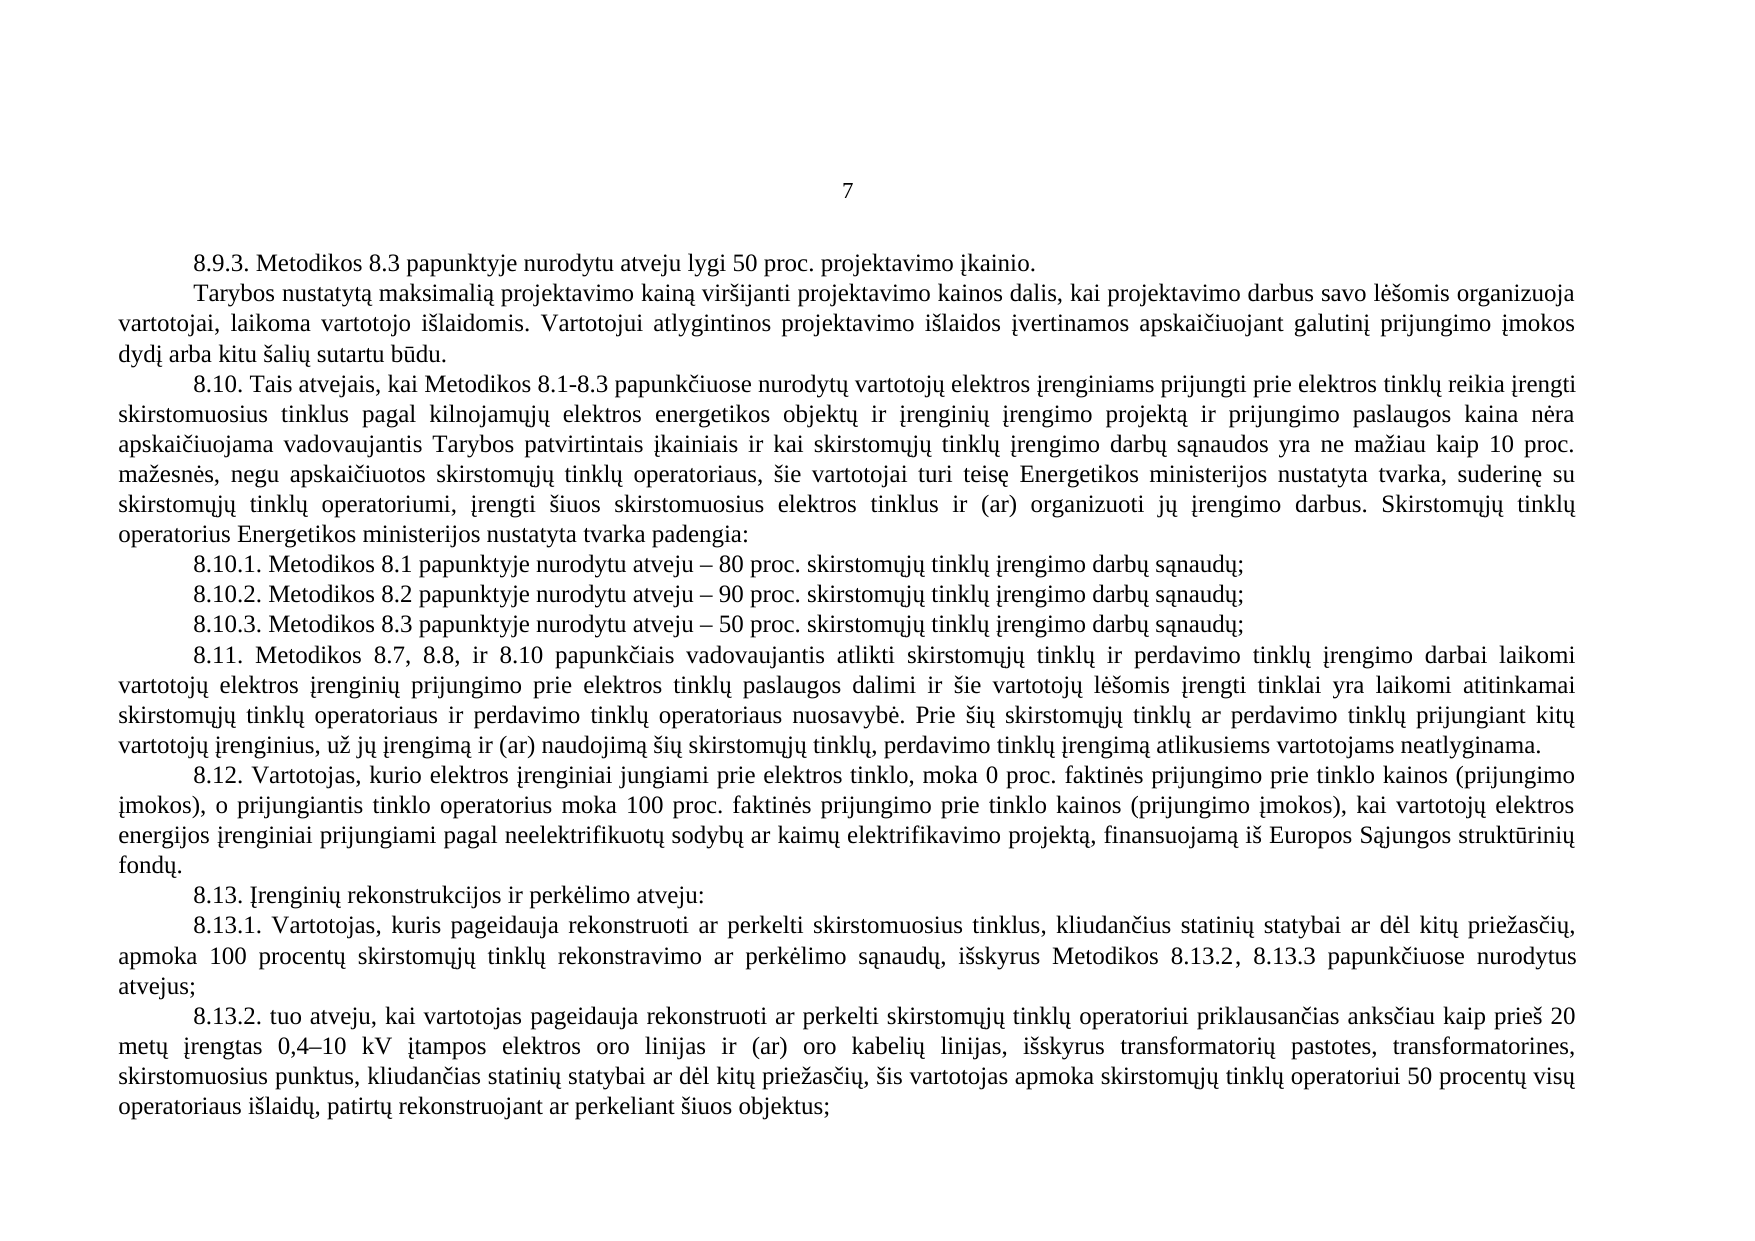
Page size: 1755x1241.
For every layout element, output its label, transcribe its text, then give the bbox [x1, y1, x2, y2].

text 8.13. Įrenginių rekonstrukcijos ir perkėlimo atveju: [118, 881, 1577, 909]
text 8.10.3. Metodikos 8.3 papunktyje nurodytu atveju – 50 proc. skirstomųjų tinklų įrengimo darbų sąnaudų; [118, 609, 1577, 638]
text 8.10. Tais atvejais, kai Metodikos 8.1-8.3 papunkčiuose nurodytų vartotojų elektros įrenginiams prijungti prie elektros tinklų reikia įrengti skirstomuosius tinklus pagal kilnojamųjų elektros energetikos objektų ir įrenginių įrengimo projektą ir prijungimo paslaugos kaina nėra apskaičiuojama vadovaujantis Tarybos patvirtintais įkainiais ir kai skirstomųjų tinklų įrengimo darbų sąnaudos yra ne mažiau kaip 10 proc. mažesnės, negu apskaičiuotos skirstomųjų tinklų operatoriaus, šie vartotojai turi teisę Energetikos ministerijos nustatyta tvarka, suderinę su skirstomųjų tinklų operatoriumi, įrengti šiuos skirstomuosius elektros tinklus ir (ar) organizuoti jų įrengimo darbus. Skirstomųjų tinklų operatorius Energetikos ministerijos nustatyta tvarka padengia: [118, 369, 1577, 548]
text Tarybos nustatytą maksimalią projektavimo kainą viršijanti projektavimo kainos dalis, kai projektavimo darbus savo lėšomis organizuoja vartotojai, laikoma vartotojo išlaidomis. Vartotojui atlygintinos projektavimo išlaidos įvertinamos apskaičiuojant galutinį prijungimo įmokos dydį arba kitu šalių sutartu būdu. [118, 278, 1577, 367]
text 8.10.1. Metodikos 8.1 papunktyje nurodytu atveju – 80 proc. skirstomųjų tinklų įrengimo darbų sąnaudų; [118, 549, 1577, 578]
text 8.13.1. Vartotojas, kuris pageidauja rekonstruoti ar perkelti skirstomuosius tinklus, kliudančius statinių statybai ar dėl kitų priežasčių, apmoka 100 procentų skirstomųjų tinklų rekonstravimo ar perkėlimo sąnaudų, išskyrus Metodikos 8.13.2, 8.13.3 papunkčiuose nurodytus atvejus; [118, 911, 1577, 999]
text 8.11. Metodikos 8.7, 8.8, ir 8.10 papunkčiais vadovaujantis atlikti skirstomųjų tinklų ir perdavimo tinklų įrengimo darbai laikomi vartotojų elektros įrenginių prijungimo prie elektros tinklų paslaugos dalimi ir šie vartotojų lėšomis įrengti tinklai yra laikomi atitinkamai skirstomųjų tinklų operatoriaus ir perdavimo tinklų operatoriaus nuosavybė. Prie šių skirstomųjų tinklų ar perdavimo tinklų prijungiant kitų vartotojų įrenginius, už jų įrengimą ir (ar) naudojimą šių skirstomųjų tinklų, perdavimo tinklų įrengimą atlikusiems vartotojams neatlyginama. [118, 640, 1577, 759]
text 8.9.3. Metodikos 8.3 papunktyje nurodytu atveju lygi 50 proc. projektavimo įkainio. [118, 248, 1577, 277]
text 8.13.2. tuo atveju, kai vartotojas pageidauja rekonstruoti ar perkelti skirstomųjų tinklų operatoriui priklausančias anksčiau kaip prieš 20 metų įrengtas 0,4–10 kV įtampos elektros oro linijas ir (ar) oro kabelių linijas, išskyrus transformatorių pastotes, transformatorines, skirstomuosius punktus, kliudančias statinių statybai ar dėl kitų priežasčių, šis vartotojas apmoka skirstomųjų tinklų operatoriui 50 procentų visų operatoriaus išlaidų, patirtų rekonstruojant ar perkeliant šiuos objektus; [118, 1001, 1577, 1120]
text 8.12. Vartotojas, kurio elektros įrenginiai jungiami prie elektros tinklo, moka 0 proc. faktinės prijungimo prie tinklo kainos (prijungimo įmokos), o prijungiantis tinklo operatorius moka 100 proc. faktinės prijungimo prie tinklo kainos (prijungimo įmokos), kai vartotojų elektros energijos įrenginiai prijungiami pagal neelektrifikuotų sodybų ar kaimų elektrifikavimo projektą, finansuojamą iš Europos Sąjungos struktūrinių fondų. [118, 760, 1577, 879]
text 8.10.2. Metodikos 8.2 papunktyje nurodytu atveju – 90 proc. skirstomųjų tinklų įrengimo darbų sąnaudų; [118, 579, 1577, 608]
